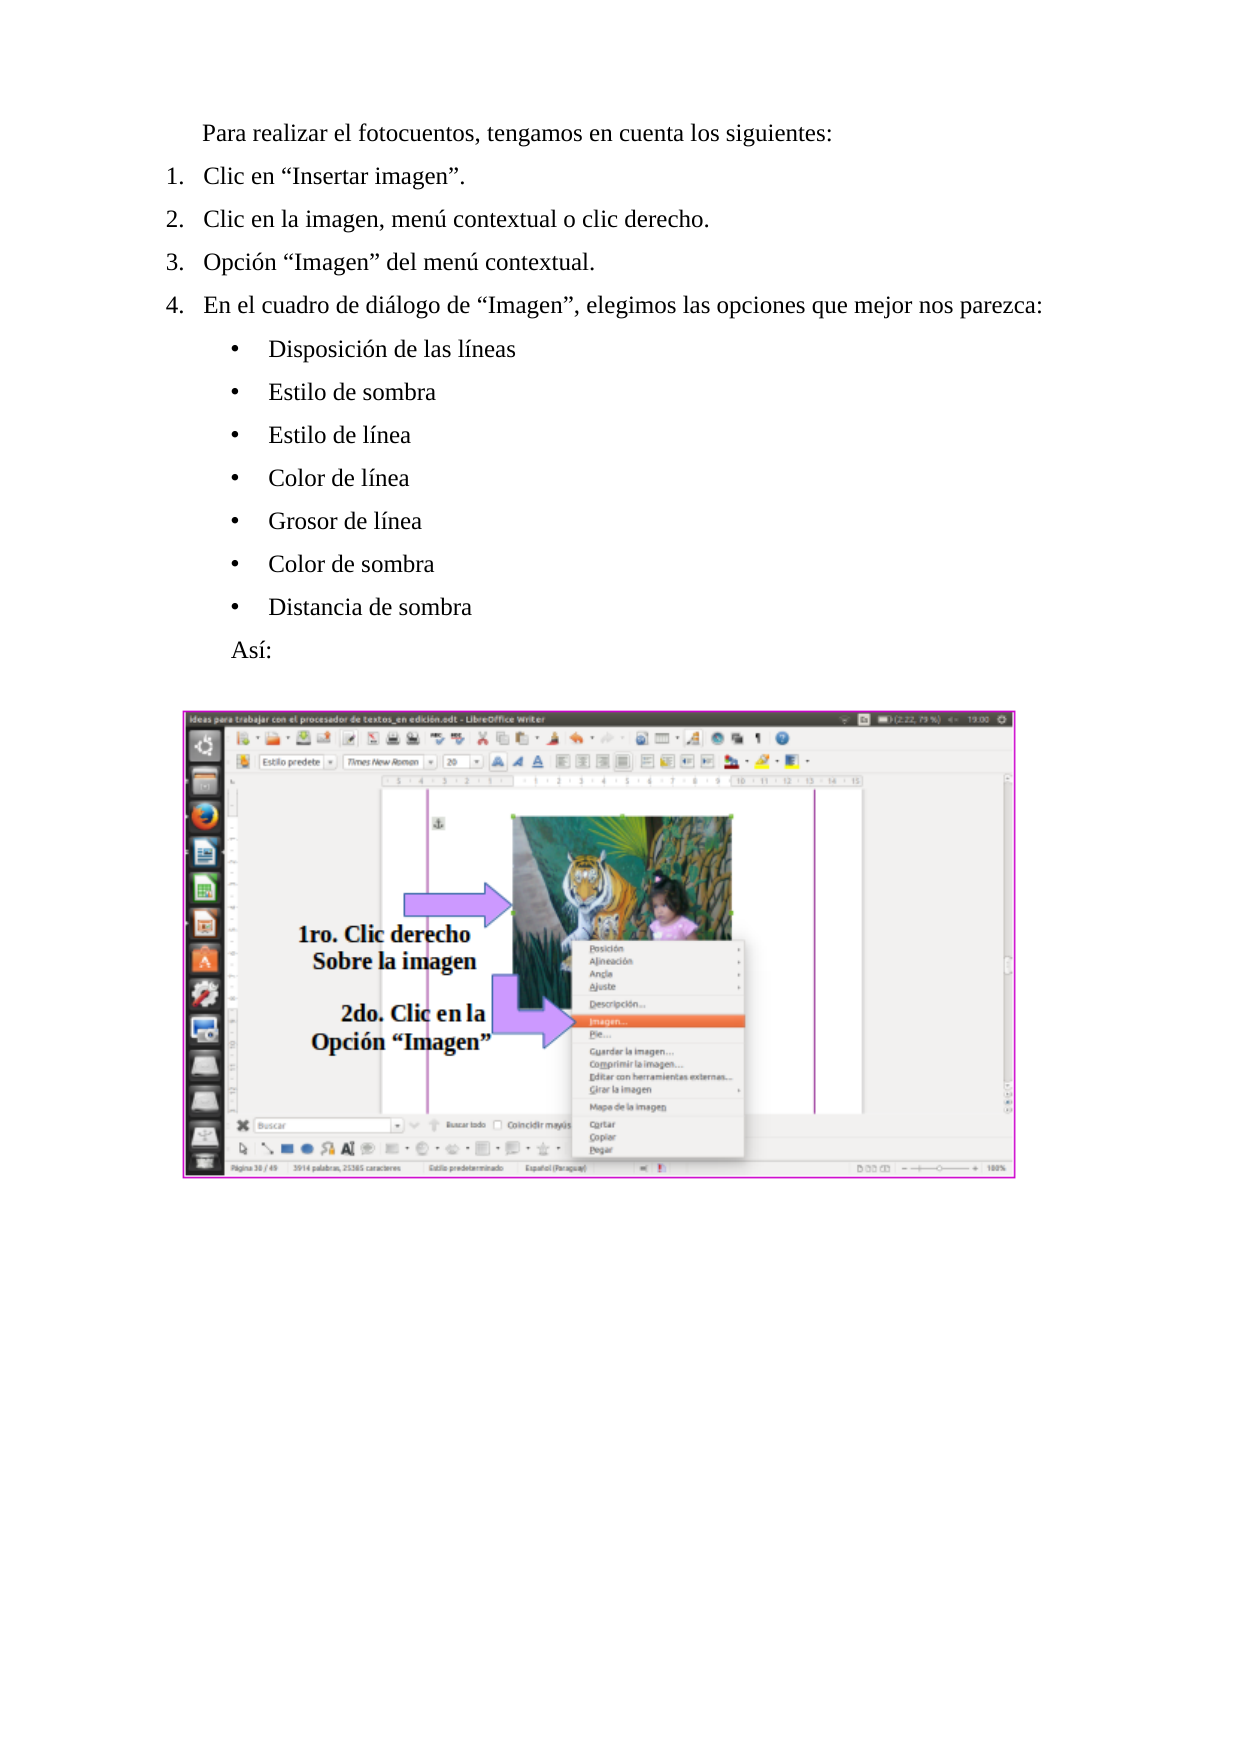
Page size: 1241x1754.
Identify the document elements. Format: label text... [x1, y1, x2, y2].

list Estilo de sombra [231, 377, 1122, 406]
list Color de sombra [231, 549, 1122, 578]
list Clic en la imagen, menú contextual o clic derecho. [166, 204, 1122, 233]
list En el cuadro de diálogo de “Imagen”, elegimos las opciones que mejor nos parezca: [166, 291, 1122, 319]
list Disposición de las líneas [231, 334, 1122, 362]
list Color de línea [231, 463, 1122, 492]
list Opción “Imagen” del menú contextual. [166, 247, 1122, 276]
list Estilo de línea [231, 420, 1122, 449]
text Así: [231, 636, 1122, 664]
list Grosor de línea [231, 506, 1122, 535]
picture [171, 696, 1044, 1201]
text Para realizar el fotocuentos, tengamos en cuenta los siguientes: [128, 118, 1109, 147]
list Distancia de sombra [231, 592, 1122, 621]
list Clic en “Insertar imagen”. [166, 161, 1122, 190]
